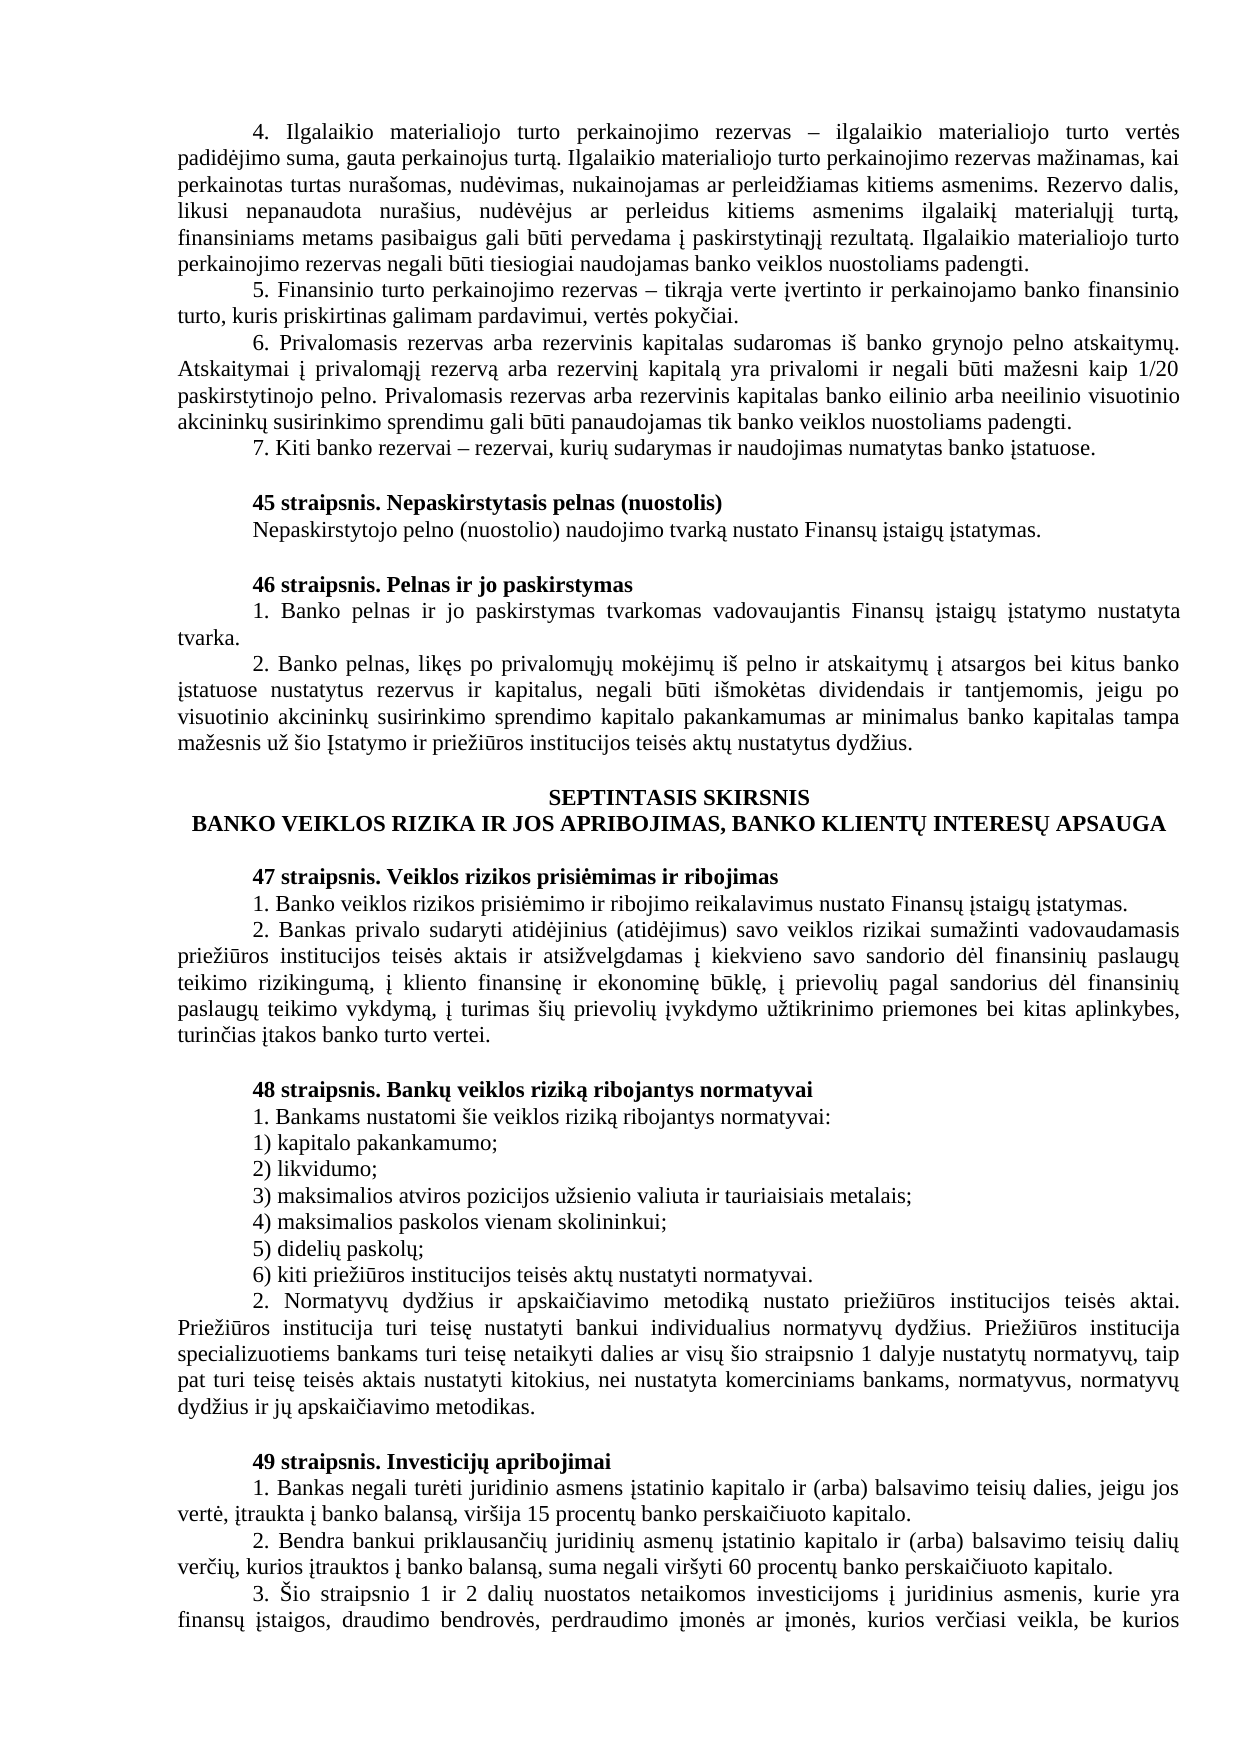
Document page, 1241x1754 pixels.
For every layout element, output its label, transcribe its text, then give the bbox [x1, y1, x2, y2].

text 5) didelių paskolų; [177, 1234, 1181, 1261]
text 1. Bankams nustatomi šie veiklos riziką ribojantys normatyvai: [177, 1103, 1181, 1129]
text 46 straipsnis. Pelnas ir jo paskirstymas [177, 571, 1181, 597]
text 2. Normatyvų dydžius ir apskaičiavimo metodiką nustato priežiūros institucijos teisės aktai. Priežiūros institucija turi teisę nustatyti bankui individualius normatyvų dydžius. Priežiūros institucija specializuotiems bankams turi teisę netaikyti dalies ar visų šio straipsnio 1 dalyje nustatytų normatyvų, taip pat turi teisę teisės aktais nustatyti kitokius, nei nustatyta komerciniams bankams, normatyvus, normatyvų dydžius ir jų apskaičiavimo metodikas. [177, 1287, 1181, 1419]
text BANKO VEIKLOS RIZIKA IR JOS APRIBOJIMAS, BANKO KLIENTŲ INTERESŲ APSAUGA [177, 811, 1181, 837]
text Nepaskirstytojo pelno (nuostolio) naudojimo tvarką nustato Finansų įstaigų įstatymas. [177, 516, 1181, 542]
text 1. Bankas negali turėti juridinio asmens įstatinio kapitalo ir (arba) balsavimo teisių dalies, jeigu jos vertė, įtraukta į banko balansą, viršija 15 procentų banko perskaičiuoto kapitalo. [177, 1474, 1181, 1527]
text 47 straipsnis. Veiklos rizikos prisiėmimas ir ribojimas [177, 863, 1181, 889]
text 2. Bankas privalo sudaryti atidėjinius (atidėjimus) savo veiklos rizikai sumažinti vadovaudamasis priežiūros institucijos teisės aktais ir atsižvelgdamas į kiekvieno savo sandorio dėl finansinių paslaugų teikimo rizikingumą, į kliento finansinę ir ekonominę būklę, į prievolių pagal sandorius dėl finansinių paslaugų teikimo vykdymą, į turimas šių prievolių įvykdymo užtikrinimo priemones bei kitas aplinkybes, turinčias įtakos banko turto vertei. [177, 916, 1181, 1048]
text 45 straipsnis. Nepaskirstytasis pelnas (nuostolis) [177, 489, 1181, 516]
text 4) maksimalios paskolos vienam skolininkui; [177, 1208, 1181, 1234]
text 48 straipsnis. Bankų veiklos riziką ribojantys normatyvai [177, 1076, 1181, 1103]
text 3. Šio straipsnio 1 ir 2 dalių nuostatos netaikomos investicijoms į juridinius asmenis, kurie yra finansų įstaigos, draudimo bendrovės, perdraudimo įmonės ar įmonės, kurios verčiasi veikla, be kurios [177, 1579, 1181, 1632]
text 2) likvidumo; [177, 1156, 1181, 1182]
text 1. Banko veiklos rizikos prisiėmimo ir ribojimo reikalavimus nustato Finansų įstaigų įstatymas. [177, 889, 1181, 916]
text 5. Finansinio turto perkainojimo rezervas – tikrąja verte įvertinto ir perkainojamo banko finansinio turto, kuris priskirtinas galimam pardavimui, vertės pokyčiai. [177, 276, 1181, 329]
text 2. Banko pelnas, likęs po privalomųjų mokėjimų iš pelno ir atskaitymų į atsargos bei kitus banko įstatuose nustatytus rezervus ir kapitalus, negali būti išmokėtas dividendais ir tantjemomis, jeigu po visuotinio akcininkų susirinkimo sprendimo kapitalo pakankamumas ar minimalus banko kapitalas tampa mažesnis už šio Įstatymo ir priežiūros institucijos teisės aktų nustatytus dydžius. [177, 650, 1181, 755]
text SEPTINTASIS SKIRSNIS [177, 784, 1181, 811]
text 49 straipsnis. Investicijų apribojimai [177, 1448, 1181, 1474]
text 6. Privalomasis rezervas arba rezervinis kapitalas sudaromas iš banko grynojo pelno atskaitymų. Atskaitymai į privalomąjį rezervą arba rezervinį kapitalą yra privalomi ir negali būti mažesni kaip 1/20 paskirstytinojo pelno. Privalomasis rezervas arba rezervinis kapitalas banko eilinio arba neeilinio visuotinio akcininkų susirinkimo sprendimu gali būti panaudojamas tik banko veiklos nuostoliams padengti. [177, 329, 1181, 434]
text 1) kapitalo pakankamumo; [177, 1129, 1181, 1156]
text 7. Kiti banko rezervai – rezervai, kurių sudarymas ir naudojimas numatytas banko įstatuose. [177, 434, 1181, 461]
text 2. Bendra bankui priklausančių juridinių asmenų įstatinio kapitalo ir (arba) balsavimo teisių dalių verčių, kurios įtrauktos į banko balansą, suma negali viršyti 60 procentų banko perskaičiuoto kapitalo. [177, 1527, 1181, 1579]
text 1. Banko pelnas ir jo paskirstymas tvarkomas vadovaujantis Finansų įstaigų įstatymo nustatyta tvarka. [177, 597, 1181, 650]
text 4. Ilgalaikio materialiojo turto perkainojimo rezervas – ilgalaikio materialiojo turto vertės padidėjimo suma, gauta perkainojus turtą. Ilgalaikio materialiojo turto perkainojimo rezervas mažinamas, kai perkainotas turtas nurašomas, nudėvimas, nukainojamas ar perleidžiamas kitiems asmenims. Rezervo dalis, likusi nepanaudota nurašius, nudėvėjus ar perleidus kitiems asmenims ilgalaikį materialųjį turtą, finansiniams metams pasibaigus gali būti pervedama į paskirstytinąjį rezultatą. Ilgalaikio materialiojo turto perkainojimo rezervas negali būti tiesiogiai naudojamas banko veiklos nuostoliams padengti. [177, 118, 1181, 276]
text 6) kiti priežiūros institucijos teisės aktų nustatyti normatyvai. [177, 1261, 1181, 1287]
text 3) maksimalios atviros pozicijos užsienio valiuta ir tauriaisiais metalais; [177, 1182, 1181, 1208]
